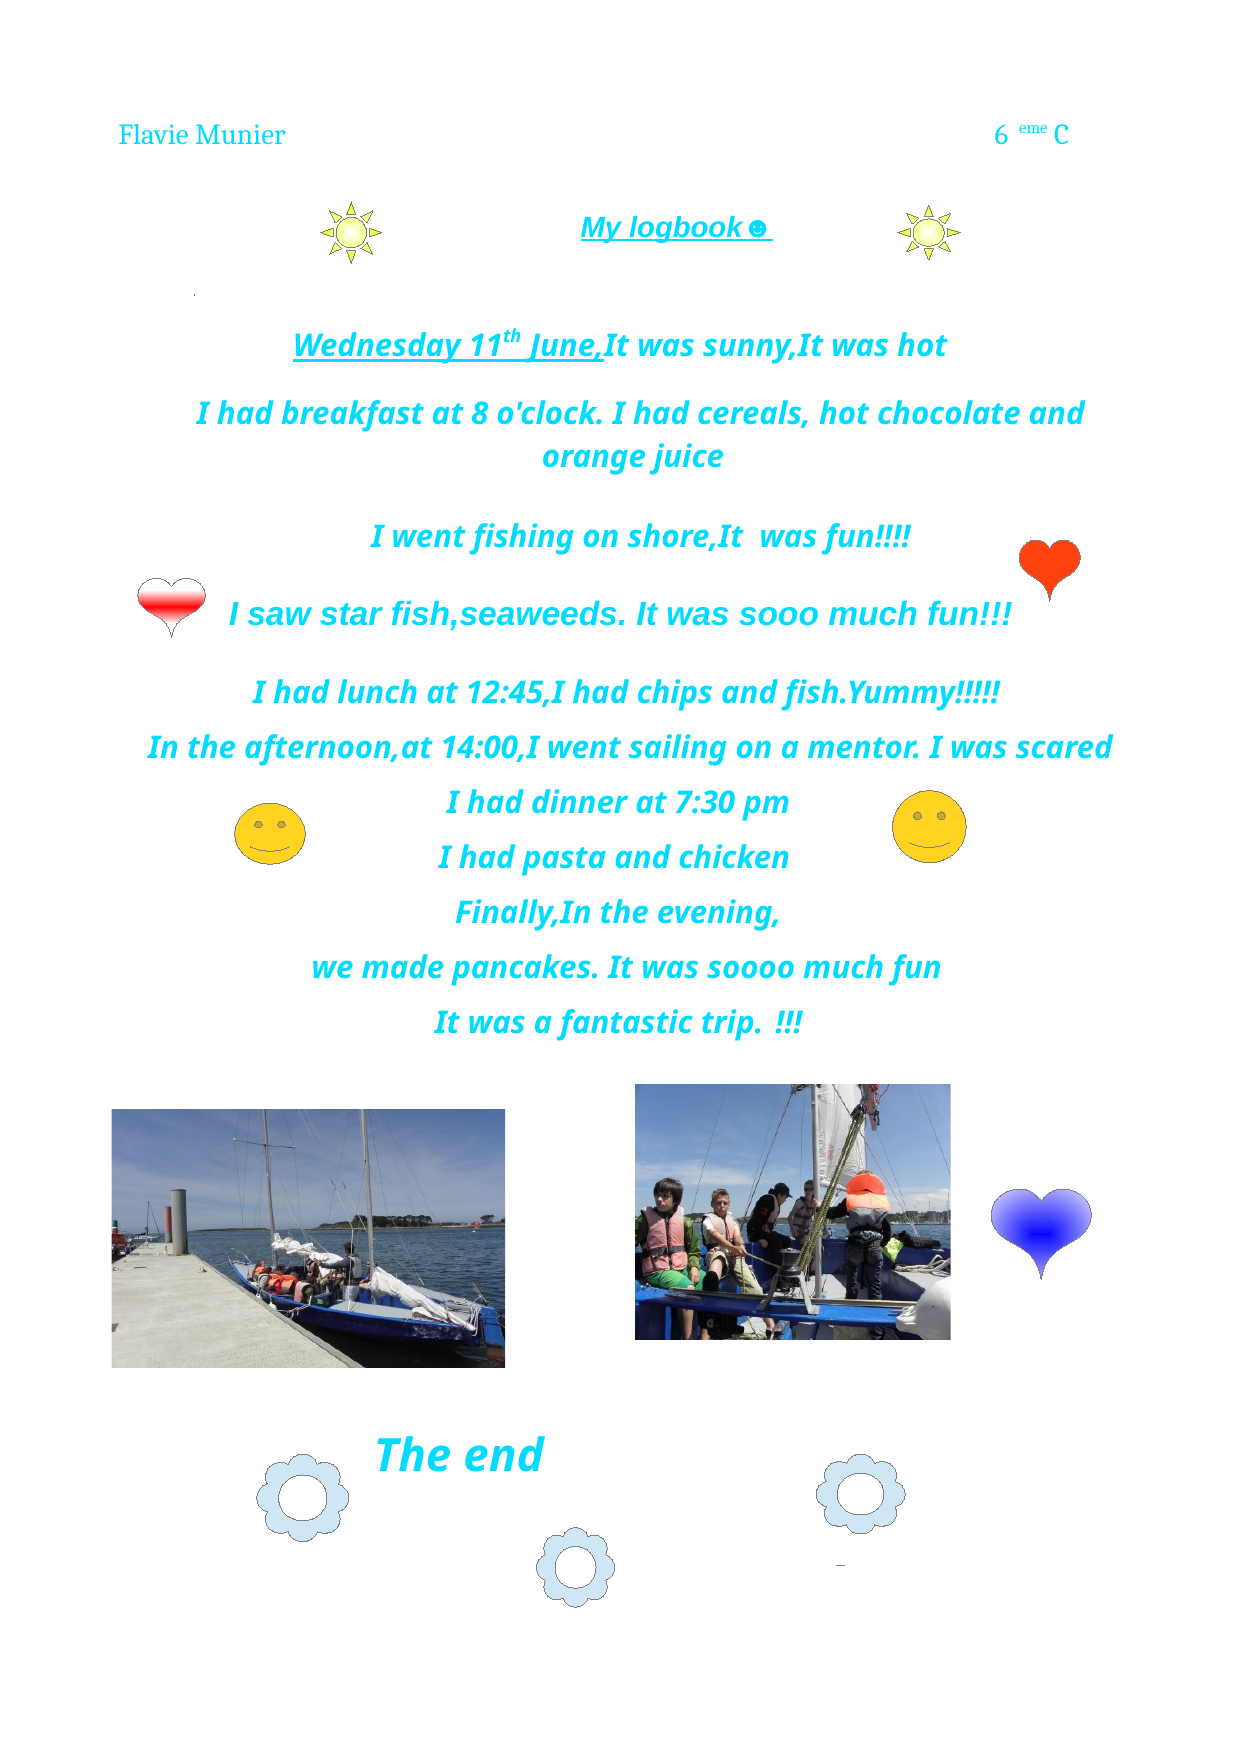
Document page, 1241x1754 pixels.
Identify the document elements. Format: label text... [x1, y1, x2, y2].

subtitle I had breakfast at 8 o'clock. I had cereals, hot chocolate and orange juice [118, 391, 1122, 476]
subtitle [118, 594, 169, 632]
text Finally,In the evening, [118, 890, 1122, 933]
text I had dinner at 7:30 pm [118, 780, 1122, 823]
text Wednesday 11th June,It was sunny,It was hot [118, 323, 1122, 366]
subtitle I went fishing on shore,It was fun!!!! [118, 514, 1122, 556]
text It was a fantastic trip. !!! [118, 1001, 1122, 1043]
picture [635, 1084, 951, 1340]
subtitle I had lunch at 12:45,I had chips and fish.Yummy!!!!! [118, 670, 1122, 712]
subtitle I saw star fish,seaweeds. It was sooo much fun!!! [174, 594, 1122, 632]
picture [111, 1109, 506, 1368]
text In the afternoon,at 14:00,I went sailing on a mentor. I was scared [118, 725, 1122, 768]
text Flavie Munier 6 eme C [118, 118, 1122, 152]
text The end [118, 1423, 1122, 1485]
text we made pancakes. It was soooo much fun [118, 945, 1122, 988]
subtitle My logbook☻ [118, 210, 1122, 244]
text I had pasta and chicken [118, 835, 1122, 878]
